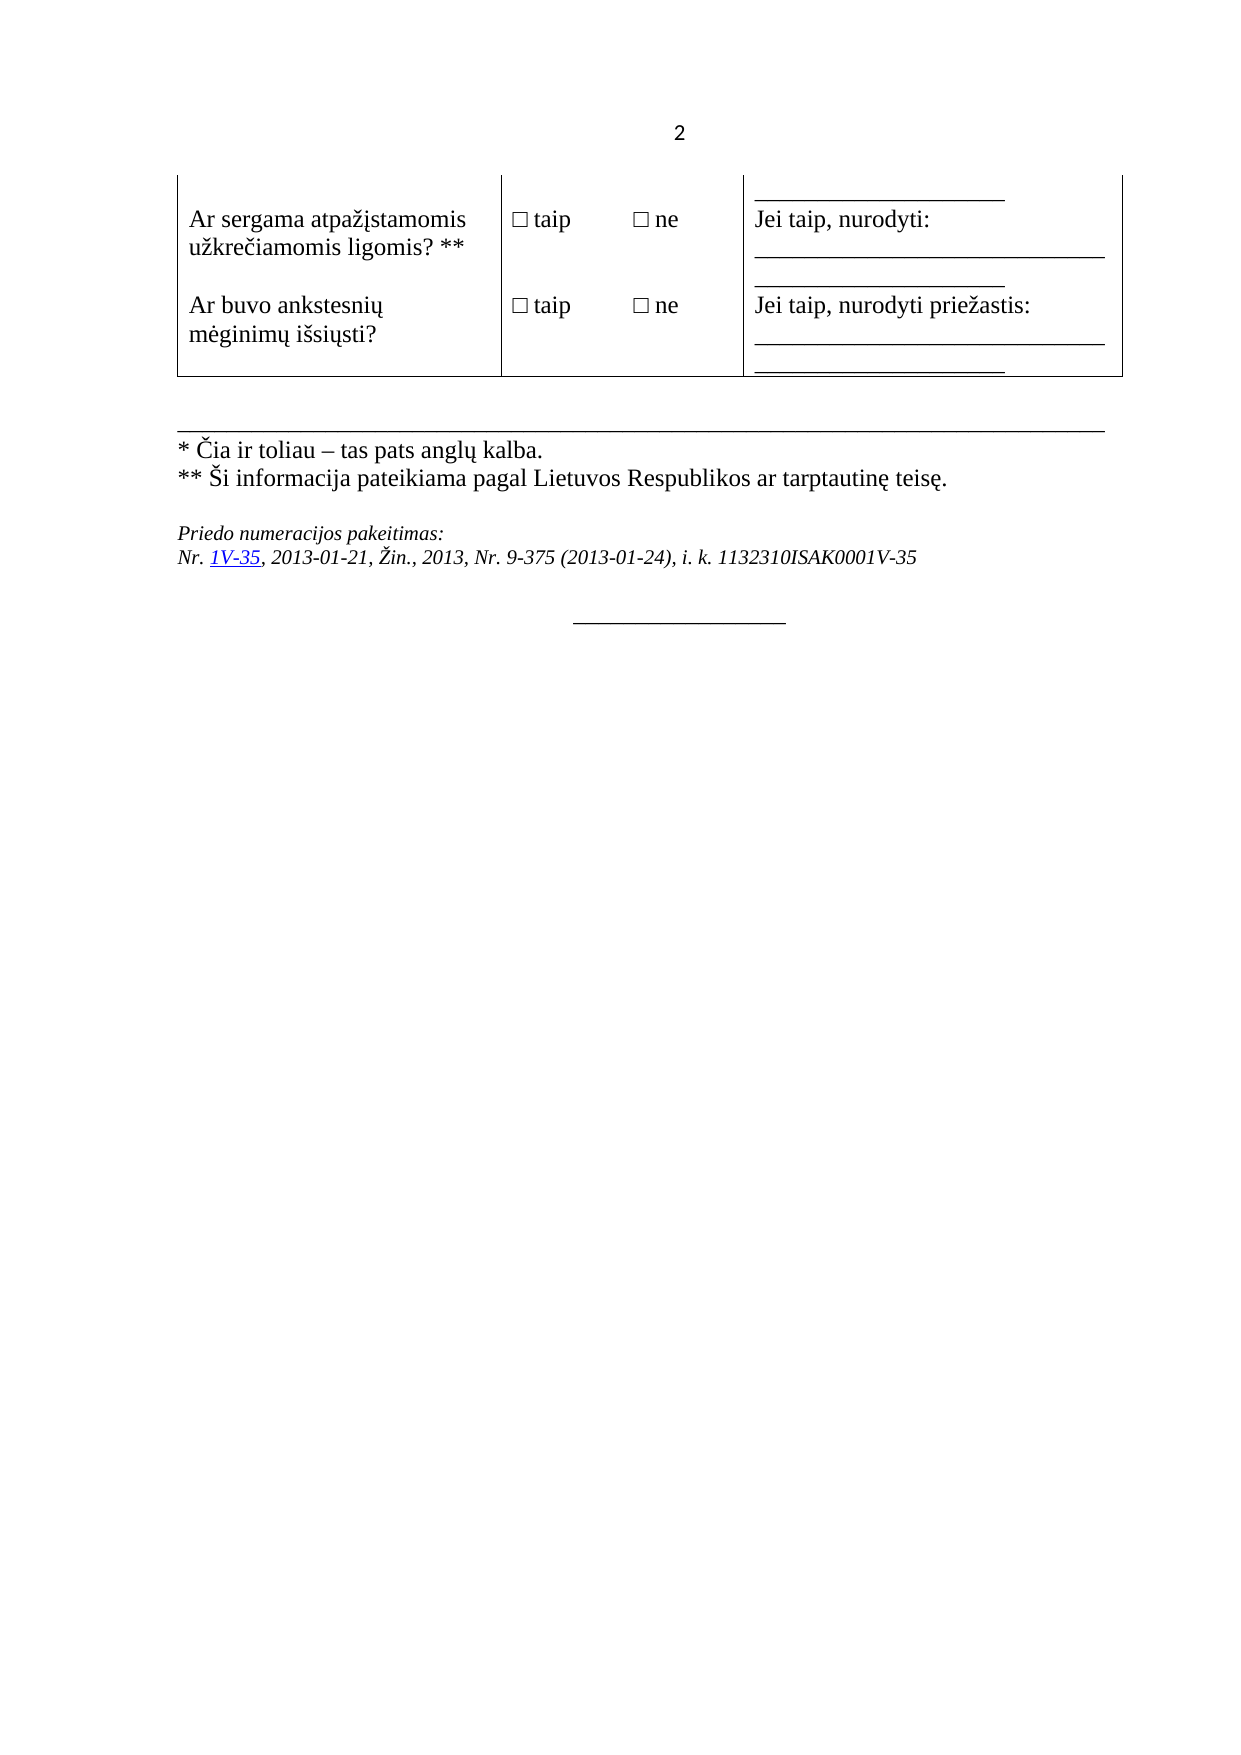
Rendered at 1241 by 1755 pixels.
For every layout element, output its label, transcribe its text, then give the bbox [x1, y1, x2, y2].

table_cell Ar buvo ankstesnių mėginimų išsiųsti? [178, 290, 501, 376]
table_cell □[] taip [502, 290, 622, 376]
table_cell Ar sergama atpažįstamomis užkrečiamomis ligomis? ** [178, 204, 501, 290]
table_cell Jei taip, nurodyti: ________________________________________________ [744, 204, 1122, 290]
text ** Ši informacija pateikiama pagal Lietuvos Respublikos ar tarptautinę teisę. [177, 463, 1181, 492]
table_cell □[] ne [622, 204, 743, 290]
table_cell □[] taip [502, 204, 622, 290]
table_cell [178, 175, 501, 204]
table_cell ____________________ [744, 175, 1122, 204]
table_cell □[] ne [622, 175, 743, 204]
text _________________ [177, 598, 1181, 627]
text * Čia ir toliau – tas pats anglų kalba. [177, 435, 1181, 463]
text Priedo numeracijos pakeitimas: [177, 521, 1181, 545]
table_cell Jei taip, nurodyti priežastis: ________________________________________________ [744, 290, 1122, 376]
table_cell □[] taip [502, 175, 622, 204]
text _ [177, 406, 1181, 435]
text Nr. 1V-35, 2013-01-21, Žin., 2013, Nr. 9-375 (2013-01-24), i. k. 1132310ISAK0001V-35 [177, 545, 1181, 569]
table_cell □[] ne [622, 290, 743, 376]
